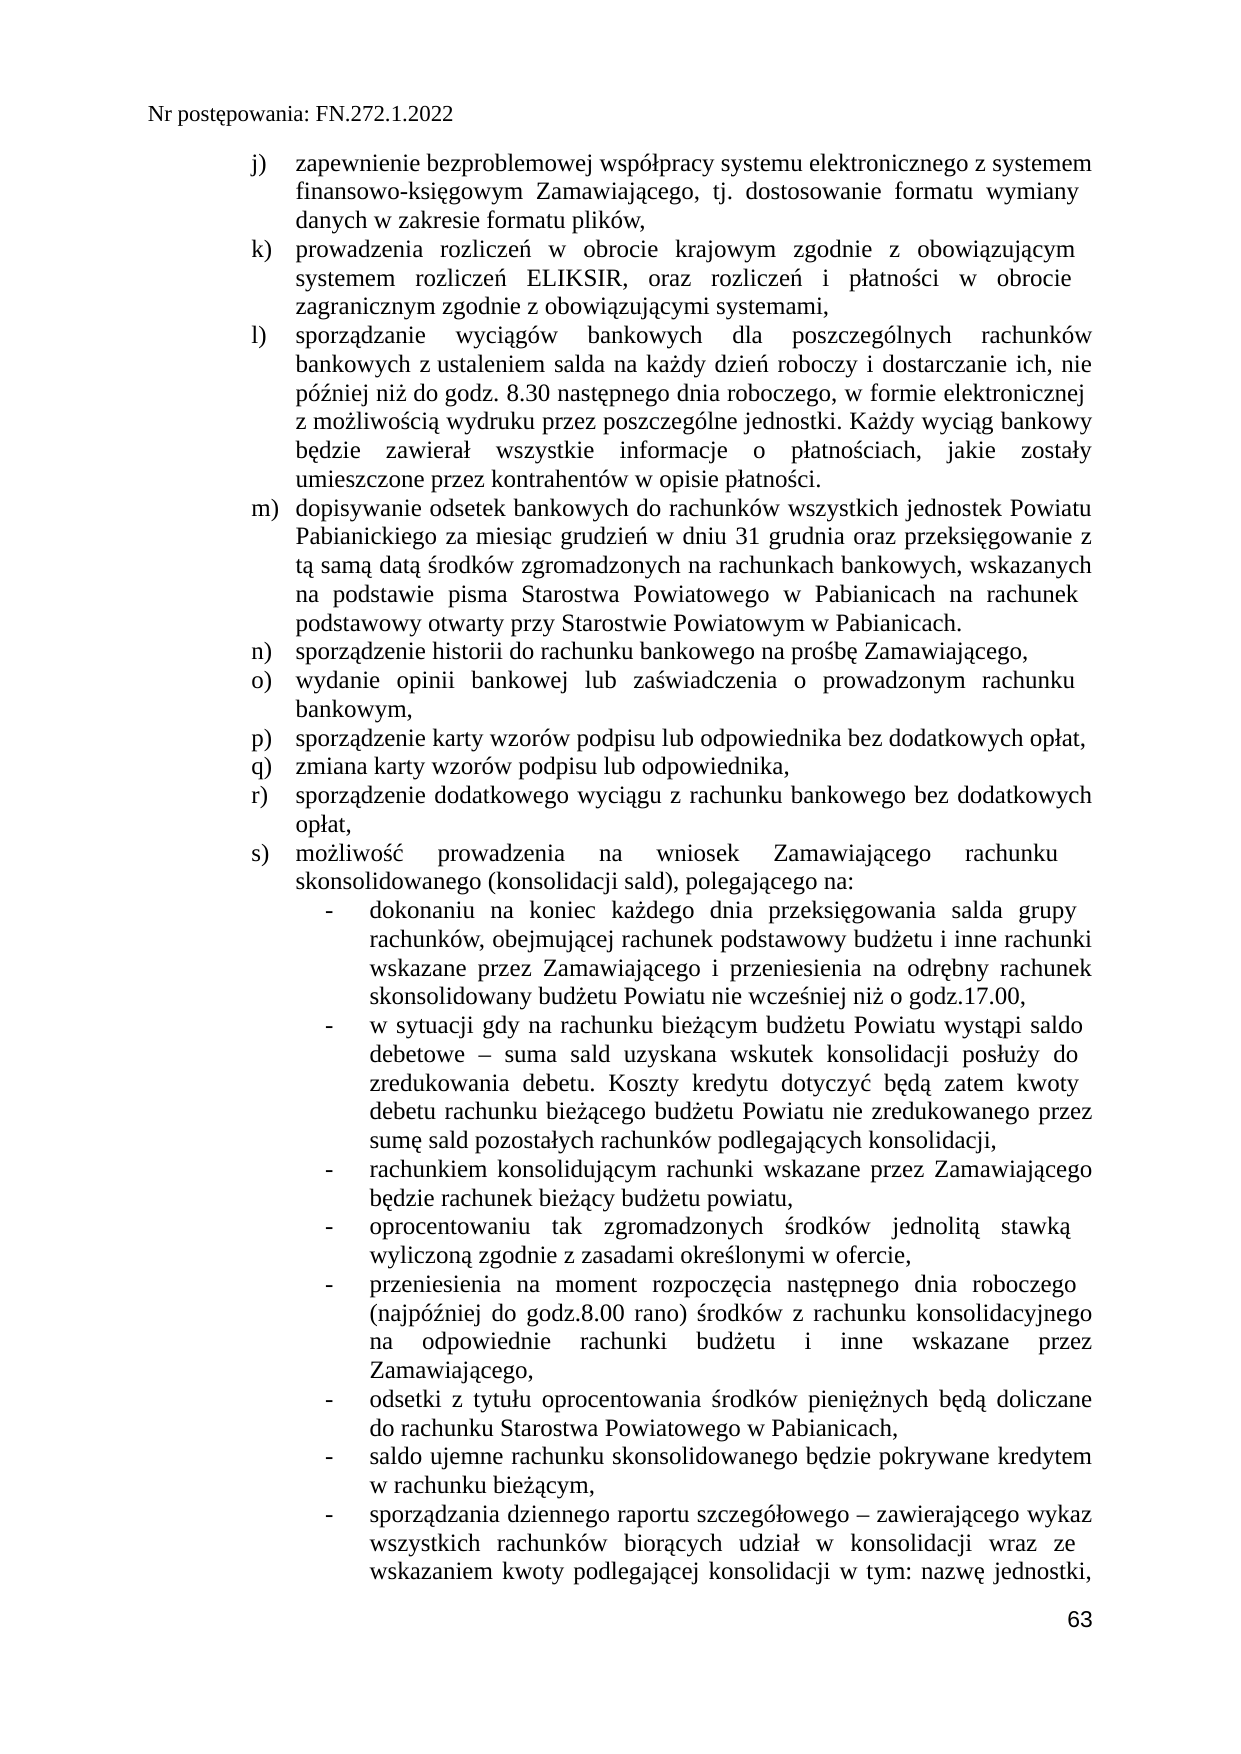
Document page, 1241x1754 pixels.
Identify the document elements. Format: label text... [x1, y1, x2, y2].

list sporządzenie dodatkowego wyciągu z rachunku bankowego bez dodatkowych opłat, [251, 780, 1092, 838]
list przeniesienia na moment rozpoczęcia następnego dnia roboczego (najpóźniej do godz.8.00 rano) środków z rachunku konsolidacyjnego na odpowiednie rachunki budżetu i inne wskazane przez Zamawiającego, [325, 1269, 1092, 1384]
list sporządzenie historii do rachunku bankowego na prośbę Zamawiającego, [251, 636, 1092, 665]
list oprocentowaniu tak zgromadzonych środków jednolitą stawką wyliczoną zgodnie z zasadami określonymi w ofercie, [325, 1211, 1092, 1269]
list sporządzenie karty wzorów podpisu lub odpowiednika bez dodatkowych opłat, [251, 723, 1092, 751]
list rachunkiem konsolidującym rachunki wskazane przez Zamawiającego będzie rachunek bieżący budżetu powiatu, [325, 1154, 1092, 1211]
list sporządzania dziennego raportu szczegółowego – zawierającego wykaz wszystkich rachunków biorących udział w konsolidacji wraz ze wskazaniem kwoty podlegającej konsolidacji w tym: nazwę jednostki, [325, 1499, 1092, 1585]
list odsetki z tytułu oprocentowania środków pieniężnych będą doliczane do rachunku Starostwa Powiatowego w Pabianicach, [325, 1384, 1092, 1441]
list dokonaniu na koniec każdego dnia przeksięgowania salda grupy rachunków, obejmującej rachunek podstawowy budżetu i inne rachunki wskazane przez Zamawiającego i przeniesienia na odrębny rachunek skonsolidowany budżetu Powiatu nie wcześniej niż o godz.17.00, [325, 895, 1092, 1010]
list sporządzanie wyciągów bankowych dla poszczególnych rachunków bankowych z ustaleniem salda na każdy dzień roboczy i dostarczanie ich, nie później niż do godz. 8.30 następnego dnia roboczego, w formie elektronicznej z możliwością wydruku przez poszczególne jednostki. Każdy wyciąg bankowy będzie zawierał wszystkie informacje o płatnościach, jakie zostały umieszczone przez kontrahentów w opisie płatności. [251, 320, 1092, 493]
list zmiana karty wzorów podpisu lub odpowiednika, [251, 751, 1092, 780]
list dopisywanie odsetek bankowych do rachunków wszystkich jednostek Powiatu Pabianickiego za miesiąc grudzień w dniu 31 grudnia oraz przeksięgowanie z tą samą datą środków zgromadzonych na rachunkach bankowych, wskazanych na podstawie pisma Starostwa Powiatowego w Pabianicach na rachunek podstawowy otwarty przy Starostwie Powiatowym w Pabianicach. [251, 493, 1092, 636]
list prowadzenia rozliczeń w obrocie krajowym zgodnie z obowiązującym systemem rozliczeń ELIKSIR, oraz rozliczeń i płatności w obrocie zagranicznym zgodnie z obowiązującymi systemami, [251, 234, 1092, 320]
list wydanie opinii bankowej lub zaświadczenia o prowadzonym rachunku bankowym, [251, 665, 1092, 723]
list zapewnienie bezproblemowej współpracy systemu elektronicznego z systemem finansowo-księgowym Zamawiającego, tj. dostosowanie formatu wymiany danych w zakresie formatu plików, [251, 148, 1092, 234]
list możliwość prowadzenia na wniosek Zamawiającego rachunku skonsolidowanego (konsolidacji sald), polegającego na: [251, 838, 1092, 895]
list saldo ujemne rachunku skonsolidowanego będzie pokrywane kredytem w rachunku bieżącym, [325, 1441, 1092, 1499]
list w sytuacji gdy na rachunku bieżącym budżetu Powiatu wystąpi saldo debetowe – suma sald uzyskana wskutek konsolidacji posłuży do zredukowania debetu. Koszty kredytu dotyczyć będą zatem kwoty debetu rachunku bieżącego budżetu Powiatu nie zredukowanego przez sumę sald pozostałych rachunków podlegających konsolidacji, [325, 1010, 1092, 1154]
